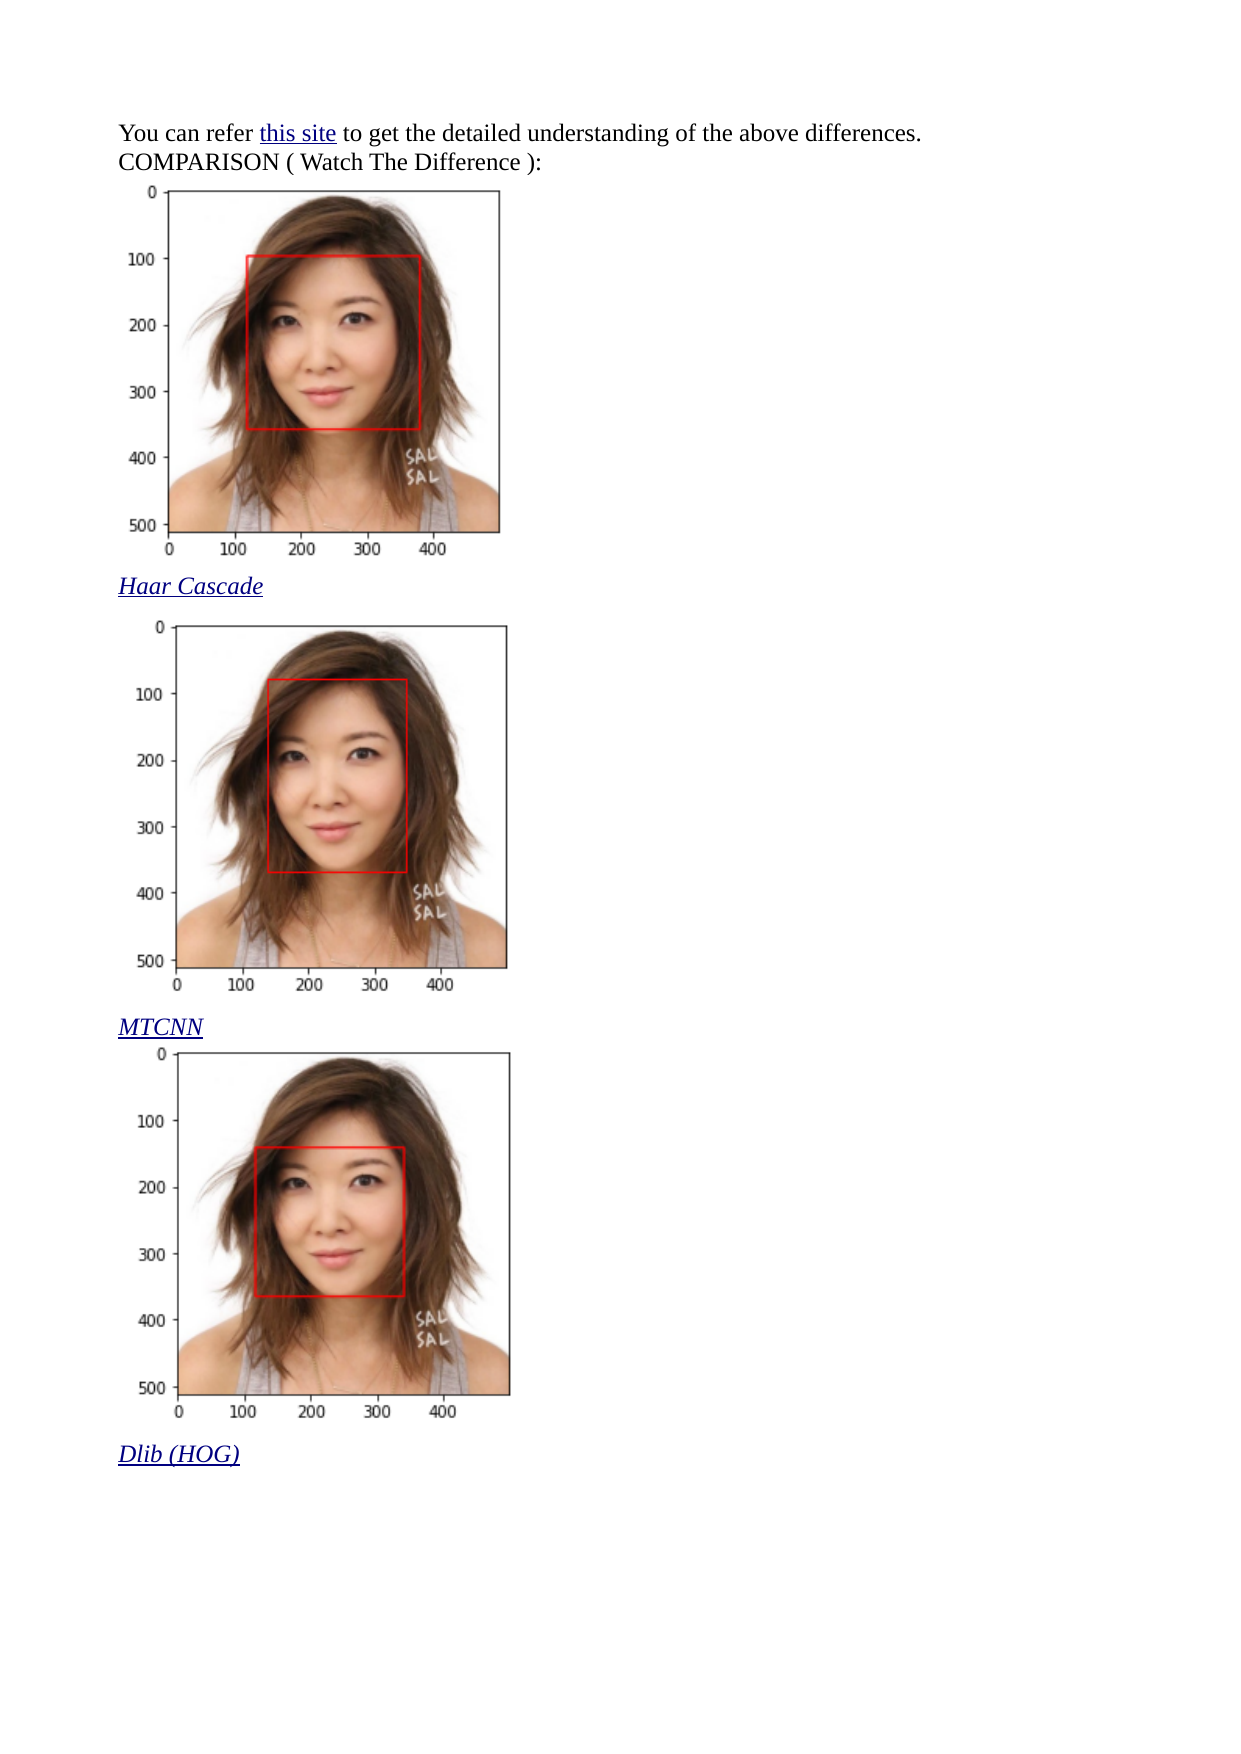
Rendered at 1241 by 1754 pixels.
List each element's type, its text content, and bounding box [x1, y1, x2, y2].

text COMPARISON ( Watch The Difference ): [118, 147, 1122, 176]
picture [118, 599, 545, 1013]
picture [118, 1041, 556, 1440]
text MTCNN [118, 1012, 1122, 1041]
text Haar Cascade [118, 571, 1122, 600]
text You can refer this site to get the detailed understanding of the above differences. [118, 118, 1122, 147]
picture [118, 175, 544, 571]
text Dlib (HOG) [118, 1439, 1122, 1468]
